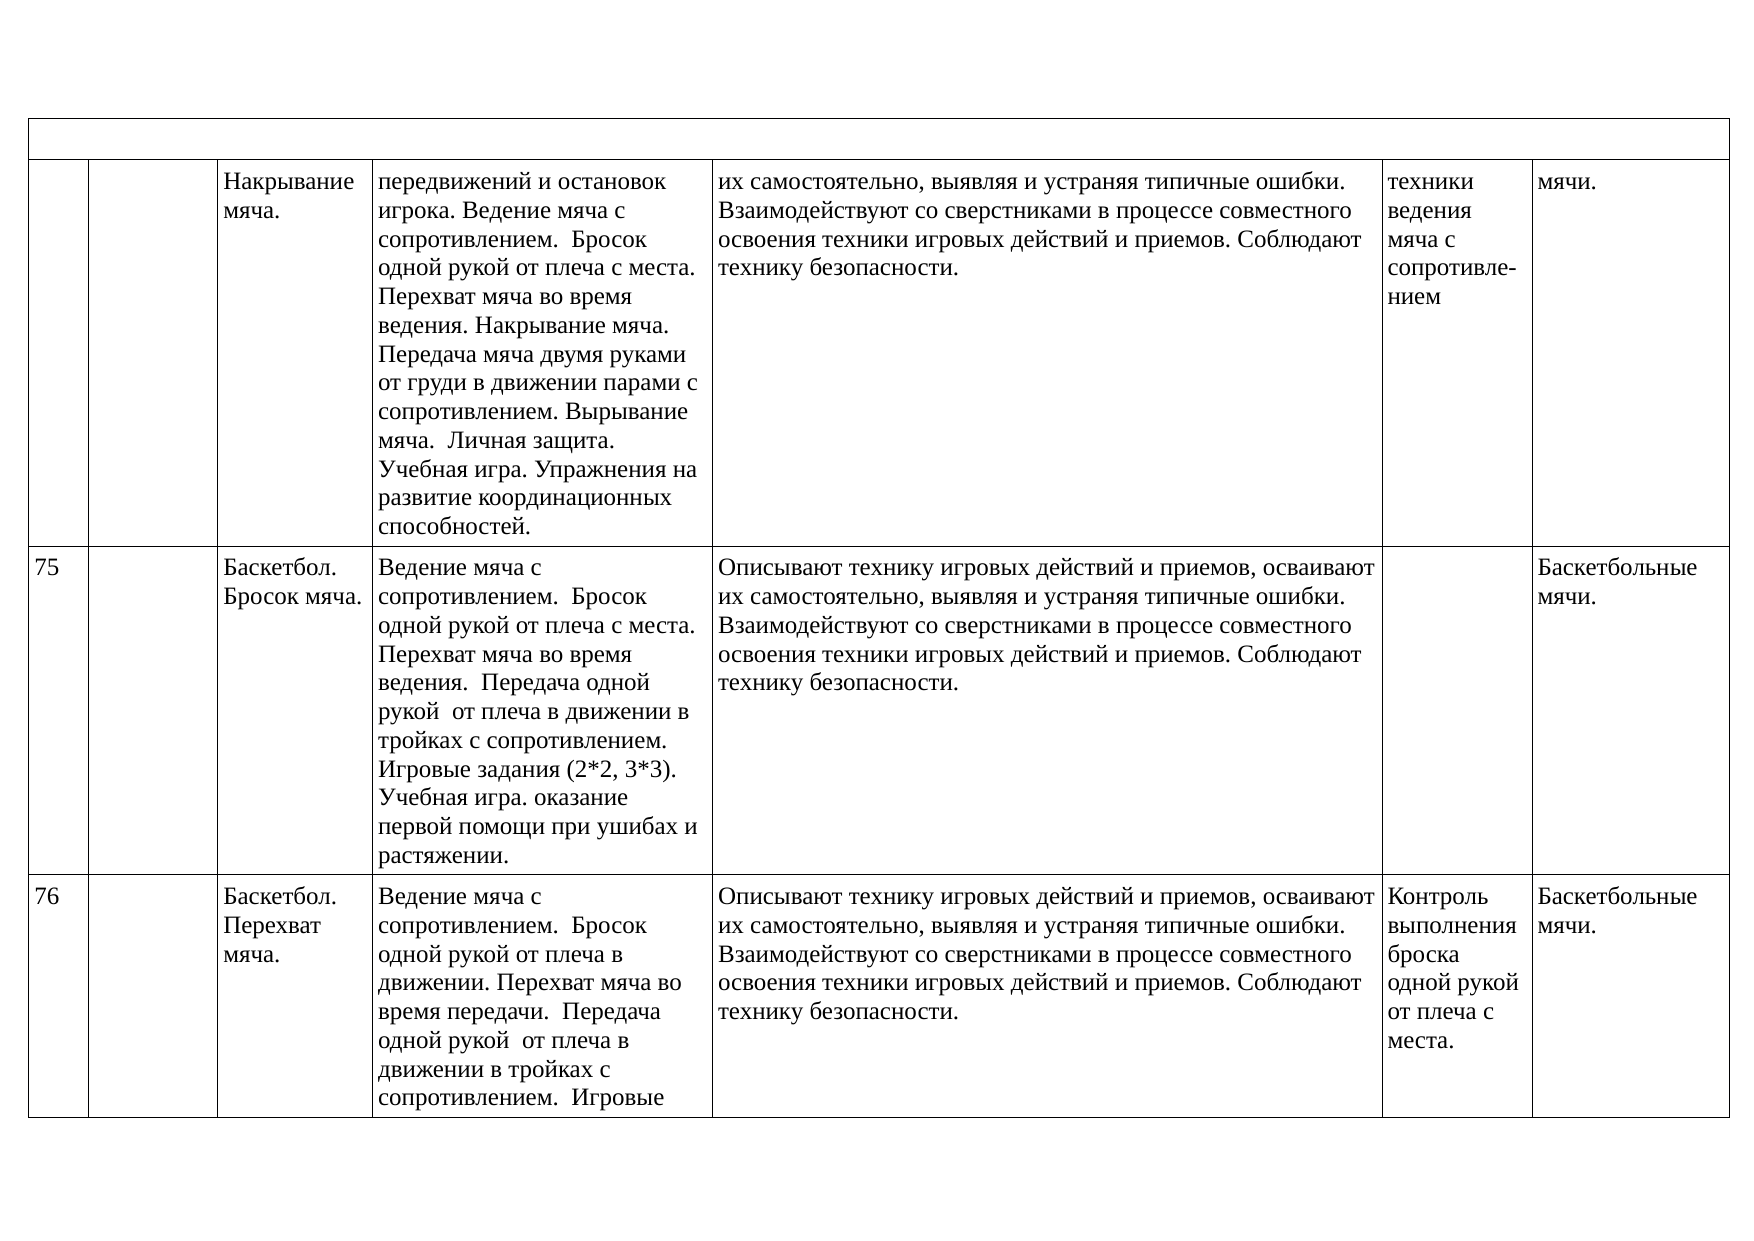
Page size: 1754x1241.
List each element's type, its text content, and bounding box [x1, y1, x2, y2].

table_cell Баскетбол. Бросок мяча. [218, 547, 372, 874]
table_cell Накрывание мяча. [218, 160, 372, 546]
table_cell [89, 160, 217, 546]
table_cell Контроль выполнения броска одной рукой от плеча с места. [1383, 875, 1532, 1117]
table_cell 75 [29, 547, 88, 874]
table_cell мячи. [1533, 160, 1729, 546]
table_cell техники ведения мяча с сопротивле-нием [1383, 160, 1532, 546]
table_cell Баскетбол. Перехват мяча. [218, 875, 372, 1117]
table_cell [1383, 547, 1532, 874]
table_cell Описывают технику игровых действий и приемов, осваивают их самостоятельно, выявляя и устраняя типичные ошибки. Взаимодействуют со сверстниками в процессе совместного освоения техники игровых действий и приемов. Соблюдают технику безопасности. [713, 875, 1382, 1117]
table_cell Ведение мяча с сопротивлением. Бросок одной рукой от плеча с места. Перехват мяча во время ведения. Передача одной рукой от плеча в движении в тройках с сопротивлением. Игровые задания (2*2, 3*3). Учебная игра. оказание первой помощи при ушибах и растяжении. [373, 547, 712, 874]
table_cell [89, 547, 217, 874]
table_cell Описывают технику игровых действий и приемов, осваивают их самостоятельно, выявляя и устраняя типичные ошибки. Взаимодействуют со сверстниками в процессе совместного освоения техники игровых действий и приемов. Соблюдают технику безопасности. [713, 547, 1382, 874]
table_cell Баскетбольные мячи. [1533, 875, 1729, 1117]
table_cell [29, 160, 88, 546]
table_cell 76 [29, 875, 88, 1117]
table_cell Ведение мяча с сопротивлением. Бросок одной рукой от плеча в движении. Перехват мяча во время передачи. Передача одной рукой от плеча в движении в тройках с сопротивлением. Игровые [373, 875, 712, 1117]
table_cell передвижений и остановок игрока. Ведение мяча с сопротивлением. Бросок одной рукой от плеча с места. Перехват мяча во время ведения. Накрывание мяча. Передача мяча двумя руками от груди в движении парами с сопротивлением. Вырывание мяча. Личная защита. Учебная игра. Упражнения на развитие координационных способностей. [373, 160, 712, 546]
table_cell их самостоятельно, выявляя и устраняя типичные ошибки. Взаимодействуют со сверстниками в процессе совместного освоения техники игровых действий и приемов. Соблюдают технику безопасности. [713, 160, 1382, 546]
table_cell [89, 875, 217, 1117]
table_cell Баскетбольные мячи. [1533, 547, 1729, 874]
table_header [29, 119, 1729, 159]
